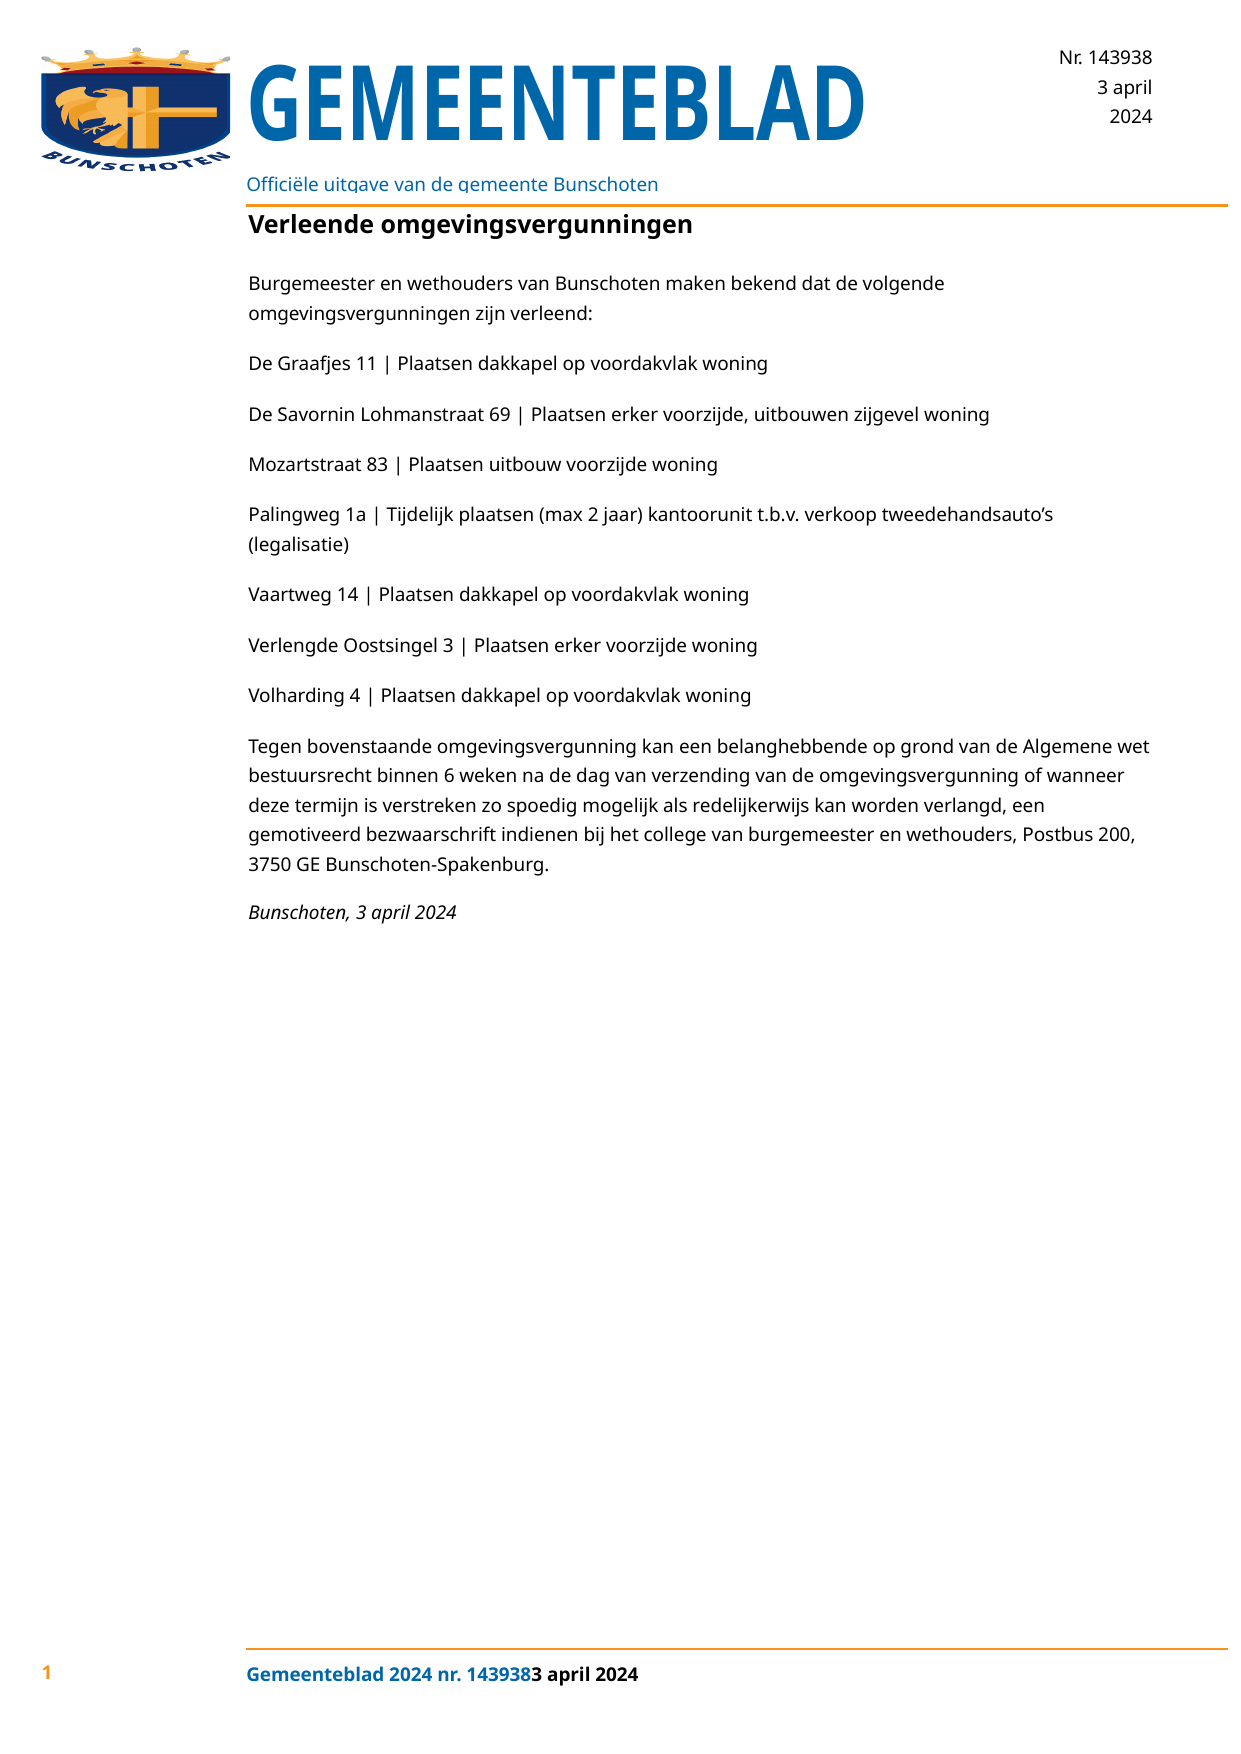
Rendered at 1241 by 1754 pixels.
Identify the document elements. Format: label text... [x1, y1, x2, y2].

text Vaartweg 14 | Plaatsen dakkapel op voordakvlak woning [248, 582, 1152, 607]
text Verleende omgevingsvergunningen [248, 207, 1152, 241]
picture [41, 47, 231, 172]
text Burgemeester en wethouders van Bunschoten maken bekend dat de volgende omgevingsvergunningen zijn verleend: [248, 270, 1152, 326]
text De Savornin Lohmanstraat 69 | Plaatsen erker voorzijde, uitbouwen zijgevel woning [248, 401, 1152, 426]
text Tegen bovenstaande omgevingsvergunning kan een belanghebbende op grond van de Algemene wet bestuursrecht binnen 6 weken na de dag van verzending van de omgevingsvergunning of wanneer deze termijn is verstreken zo spoedig mogelijk als redelijkerwijs kan worden verlangd, een gemotiveerd bezwaarschrift indienen bij het college van burgemeester en wethouders, Postbus 200, 3750 GE Bunschoten-Spakenburg. [248, 733, 1152, 877]
text De Graafjes 11 | Plaatsen dakkapel op voordakvlak woning [248, 350, 1152, 376]
text Palingweg 1a | Tijdelijk plaatsen (max 2 jaar) kantoorunit t.b.v. verkoop tweedehandsauto’s (legalisatie) [248, 502, 1152, 557]
text Volharding 4 | Plaatsen dakkapel op voordakvlak woning [248, 682, 1152, 708]
text Verlengde Oostsingel 3 | Plaatsen erker voorzijde woning [248, 632, 1152, 658]
text Bunschoten, 3 april 2024 [248, 899, 1152, 925]
text Mozartstraat 83 | Plaatsen uitbouw voorzijde woning [248, 451, 1152, 477]
